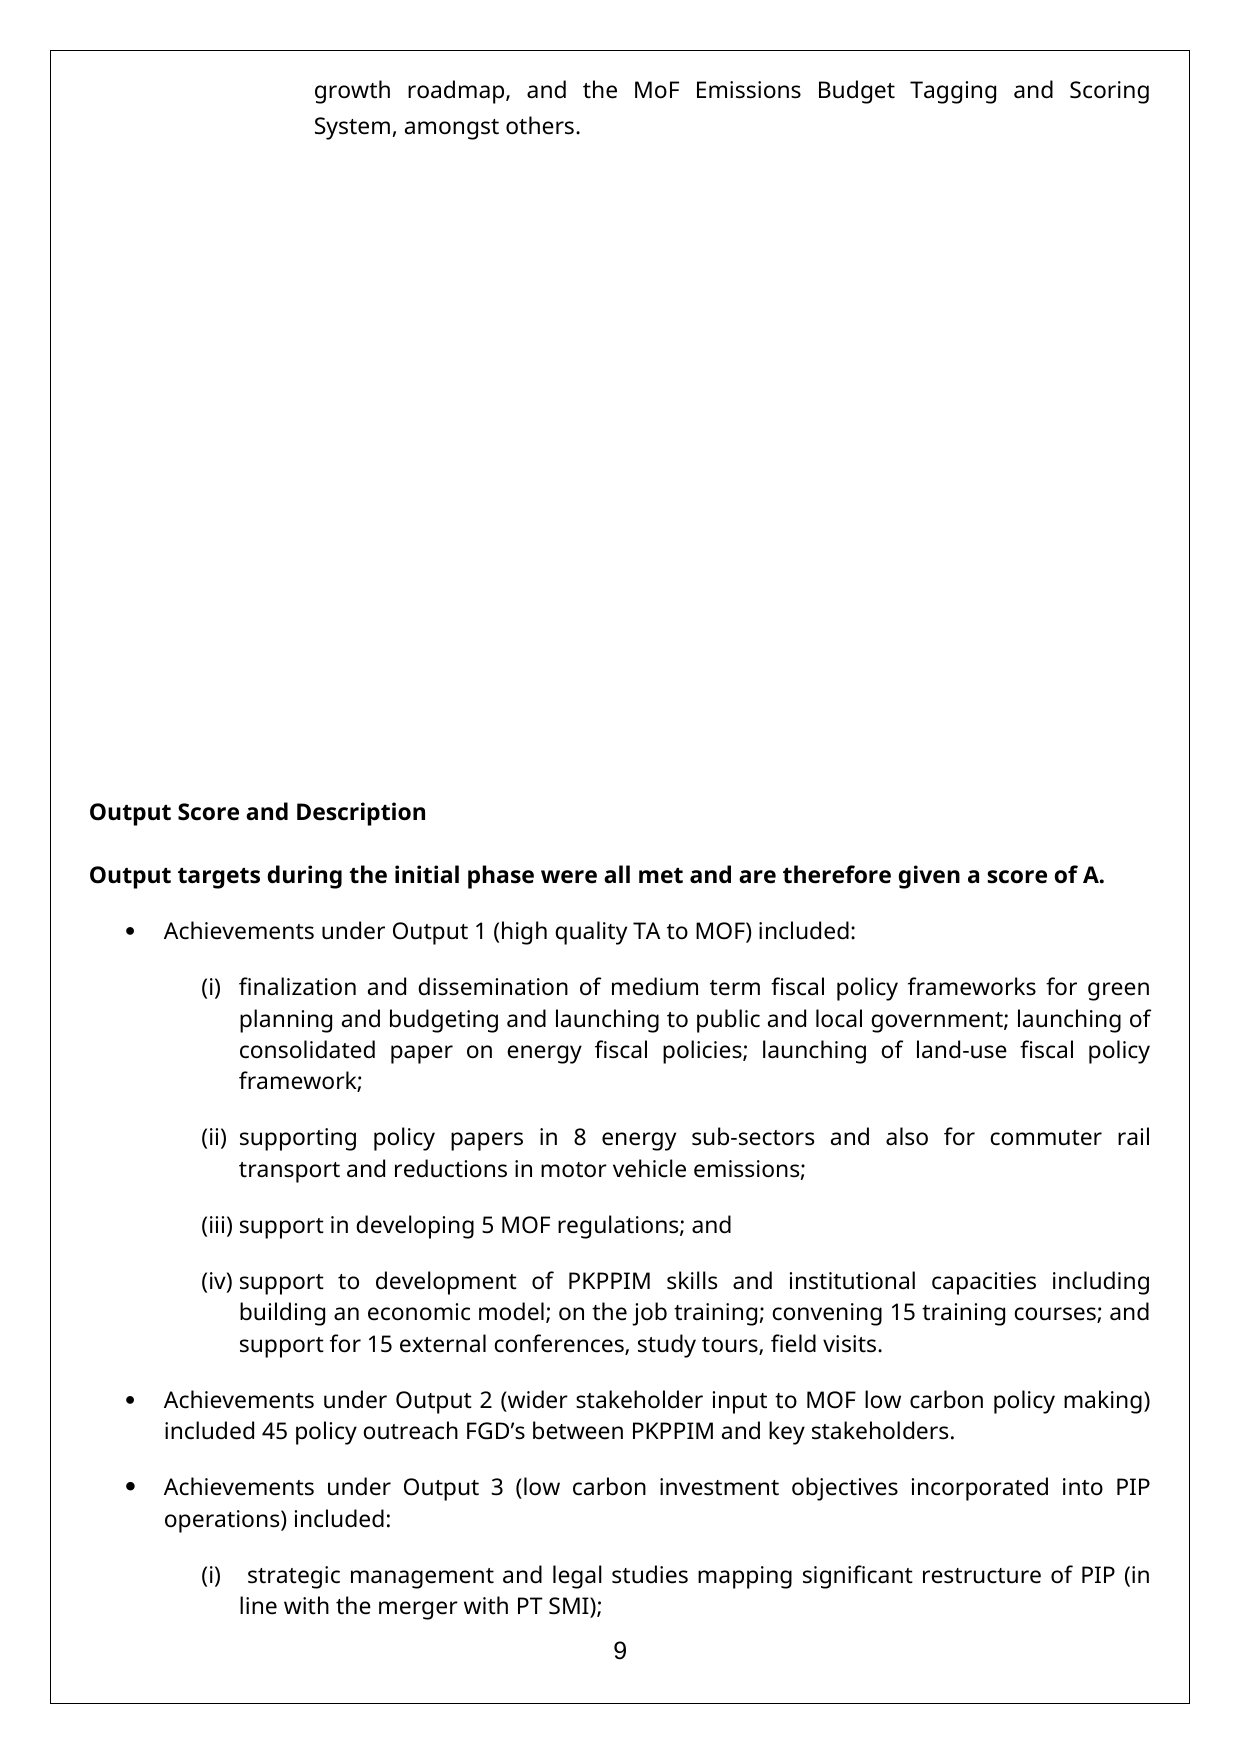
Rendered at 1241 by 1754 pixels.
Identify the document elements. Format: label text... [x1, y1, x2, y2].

list strategic management and legal studies mapping significant restructure of PIP (in line with the merger with PT SMI); [201, 1559, 1152, 1621]
list Achievements under Output 2 (wider stakeholder input to MOF low carbon policy making) included 45 policy outreach FGD’s between PKPPIM and key stakeholders. [126, 1384, 1152, 1446]
list Achievements under Output 3 (low carbon investment objectives incorporated into PIP operations) included: [126, 1471, 1152, 1534]
list support in developing 5 MOF regulations; and [201, 1209, 1152, 1240]
list supporting policy papers in 8 energy sub-sectors and also for commuter rail transport and reductions in motor vehicle emissions; [201, 1121, 1152, 1184]
list support to development of PKPPIM skills and institutional capacities including building an economic model; on the job training; convening 15 training courses; and support for 15 external conferences, study tours, field visits. [201, 1265, 1152, 1359]
list Achievements under Output 1 (high quality TA to MOF) included: [126, 915, 1152, 946]
text Output Score and Description [89, 796, 1152, 827]
list growth roadmap, and the MoF Emissions Budget Tagging and Scoring System, amongst others. [276, 74, 1152, 141]
text Output targets during the initial phase were all met and are therefore given a score of A. [89, 859, 1152, 890]
list finalization and dissemination of medium term fiscal policy frameworks for green planning and budgeting and launching to public and local government; launching of consolidated paper on energy fiscal policies; launching of land-use fiscal policy framework; [201, 971, 1152, 1096]
